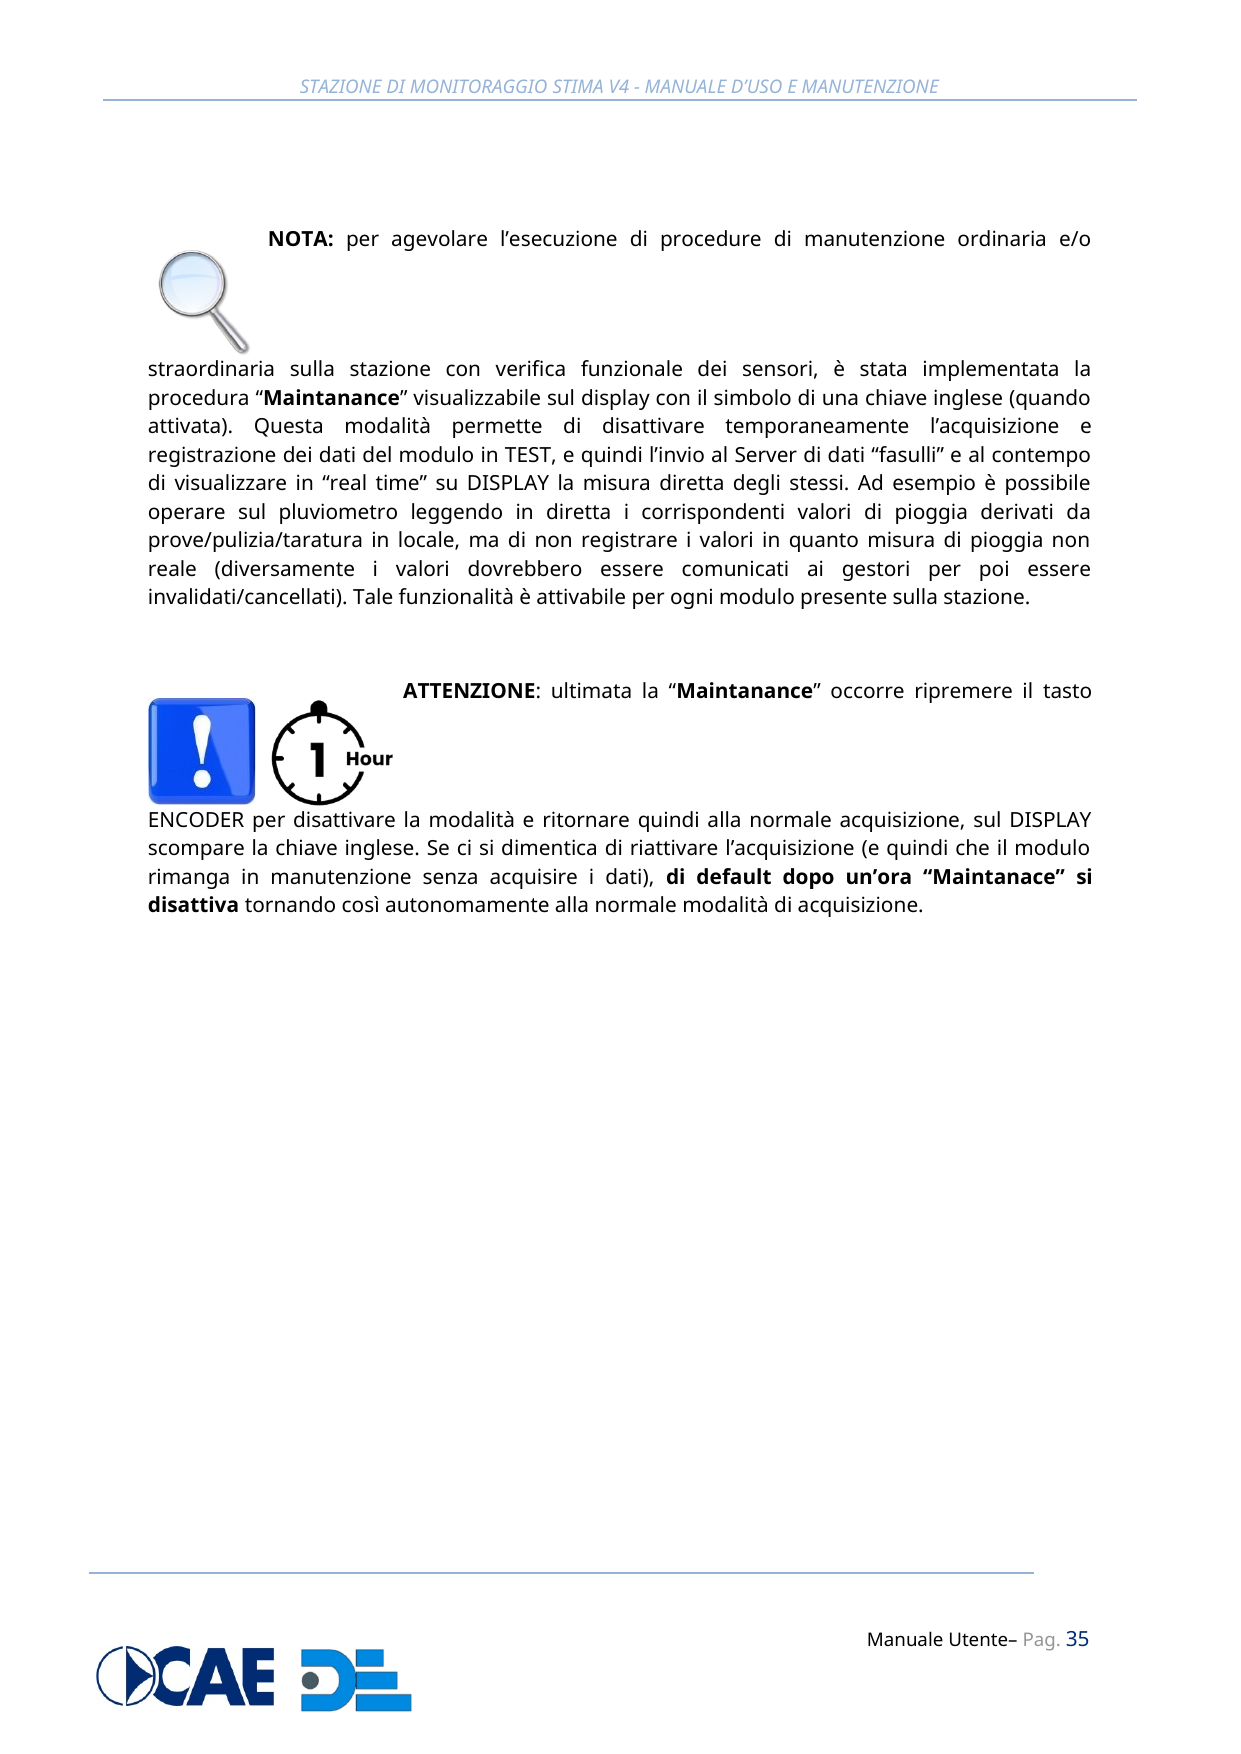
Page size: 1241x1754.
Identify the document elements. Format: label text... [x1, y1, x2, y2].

text NOTA: per agevolare l’esecuzione di procedure di manutenzione ordinaria e/o straordinaria sulla stazione con verifica funzionale dei sensori, è stata implementata la procedura “Maintanance” visualizzabile sul display con il simbolo di una chiave inglese (quando attivata). Questa modalità permette di disattivare temporaneamente l’acquisizione e registrazione dei dati del modulo in TEST, e quindi l’invio al Server di dati “fasulli” e al contempo di visualizzare in “real time” su DISPLAY la misura diretta degli stessi. Ad esempio è possibile operare sul pluviometro leggendo in diretta i corrispondenti valori di pioggia derivati da prove/pulizia/taratura in locale, ma di non registrare i valori in quanto misura di pioggia non reale (diversamente i valori dovrebbero essere comunicati ai gestori per poi essere invalidati/cancellati). Tale funzionalità è attivabile per ogni modulo presente sulla stazione. [148, 224, 1092, 611]
text ATTENZIONE: ultimata la “Maintanance” occorre ripremere il tasto ENCODER per disattivare la modalità e ritornare quindi alla normale acquisizione, sul DISPLAY scompare la chiave inglese. Se ci si dimentica di riattivare l’acquisizione (e quindi che il modulo rimanga in manutenzione senza acquisire i dati), di default dopo un’ora “Maintanace” si disattiva tornando così autonomamente alla normale modalità di acquisizione. [148, 676, 1092, 919]
